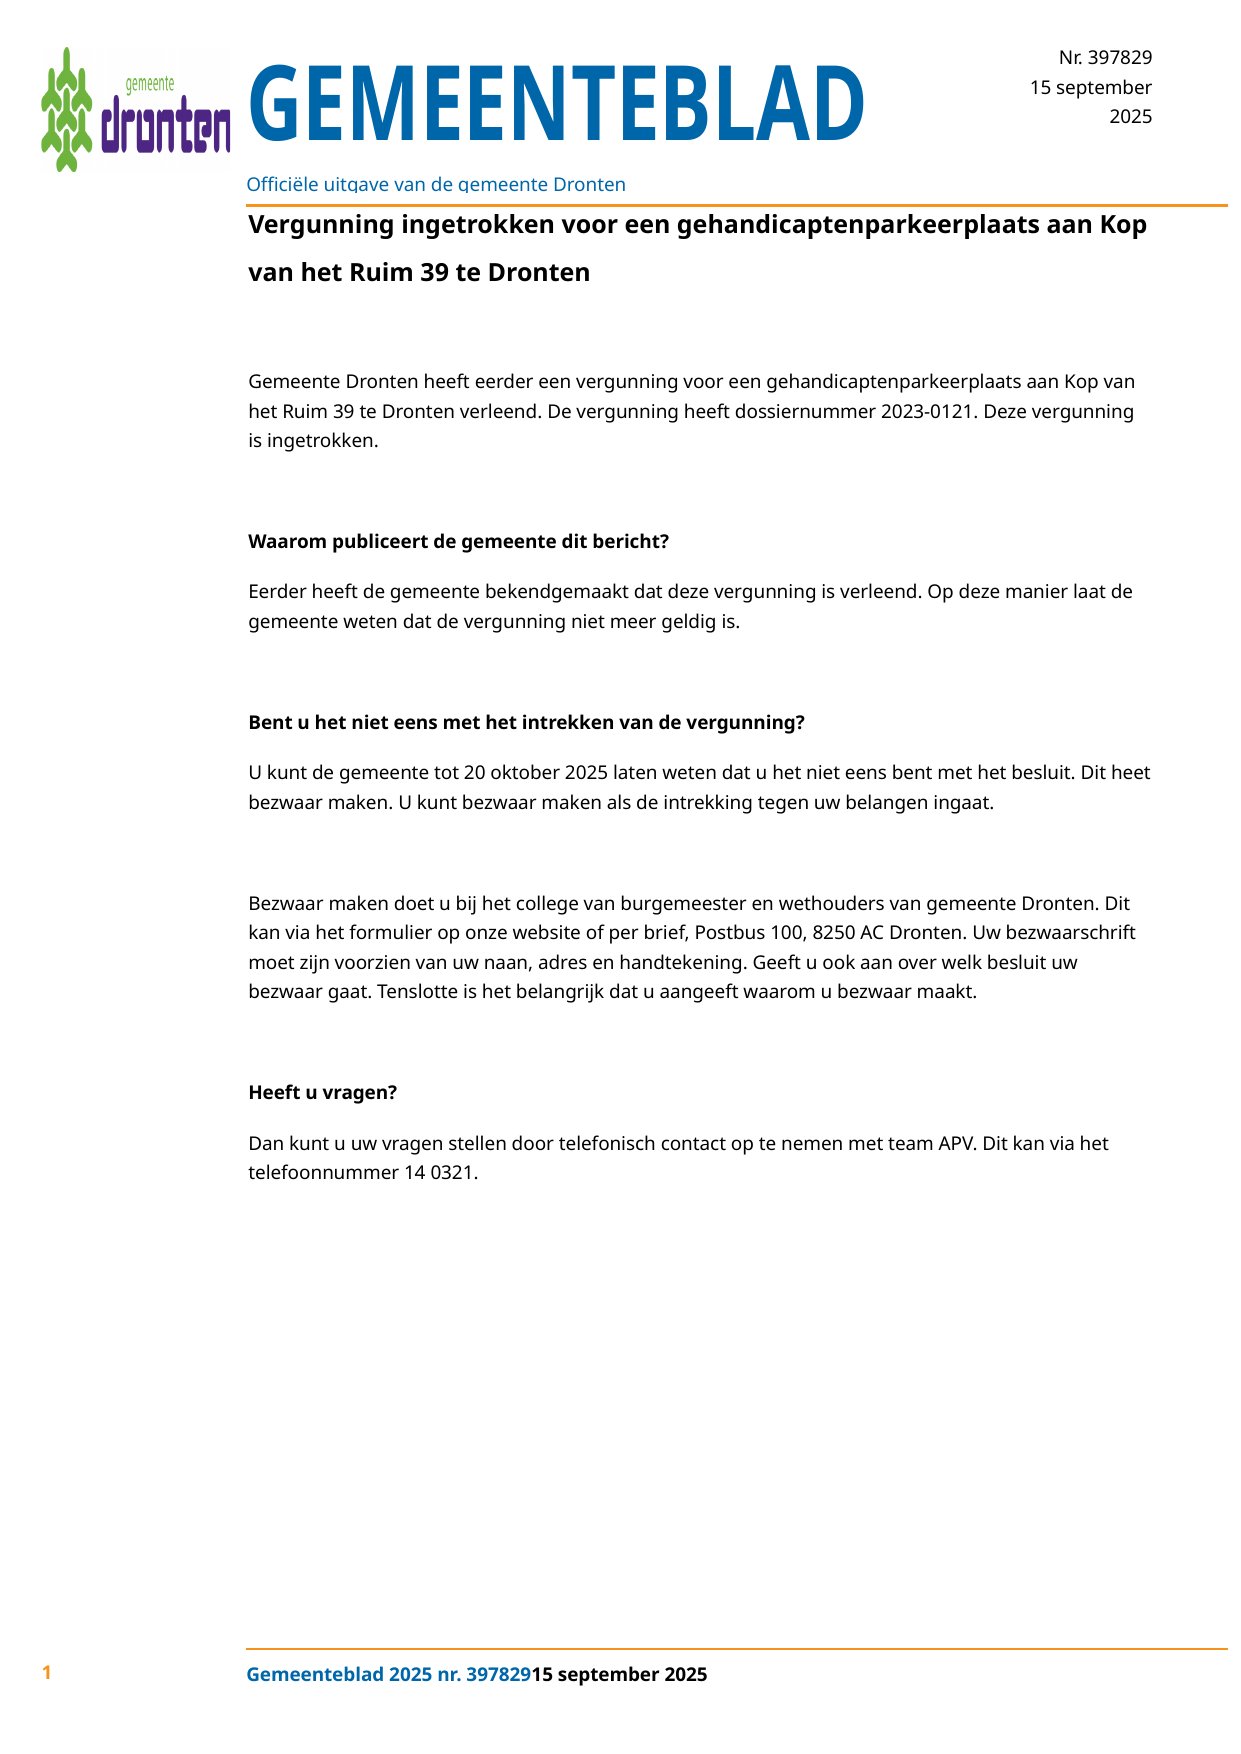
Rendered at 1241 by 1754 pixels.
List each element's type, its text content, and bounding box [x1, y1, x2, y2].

text Waarom publiceert de gemeente dit bericht? [248, 528, 1152, 554]
text Dan kunt u uw vragen stellen door telefonisch contact op te nemen met team APV. Dit kan via het telefoonnummer 14 0321. [248, 1130, 1152, 1185]
text Eerder heeft de gemeente bekendgemaakt dat deze vergunning is verleend. Op deze manier laat de gemeente weten dat de vergunning niet meer geldig is. [248, 579, 1152, 634]
text Heeft u vragen? [248, 1079, 1152, 1105]
picture [41, 47, 231, 172]
text Bezwaar maken doet u bij het college van burgemeester en wethouders van gemeente Dronten. Dit kan via het formulier op onze website of per brief, Postbus 100, 8250 AC Dronten. Uw bezwaarschrift moet zijn voorzien van uw naan, adres en handtekening. Geeft u ook aan over welk besluit uw bezwaar gaat. Tenslotte is het belangrijk dat u aangeeft waarom u bezwaar maakt. [248, 890, 1152, 1004]
text Gemeente Dronten heeft eerder een vergunning voor een gehandicaptenparkeerplaats aan Kop van het Ruim 39 te Dronten verleend. De vergunning heeft dossiernummer 2023-0121. Deze vergunning is ingetrokken. [248, 368, 1152, 453]
text U kunt de gemeente tot 20 oktober 2025 laten weten dat u het niet eens bent met het besluit. Dit heet bezwaar maken. U kunt bezwaar maken als de intrekking tegen uw belangen ingaat. [248, 759, 1152, 815]
text Bent u het niet eens met het intrekken van de vergunning? [248, 709, 1152, 735]
text Vergunning ingetrokken voor een gehandicaptenparkeerplaats aan Kop van het Ruim 39 te Dronten [248, 207, 1152, 288]
